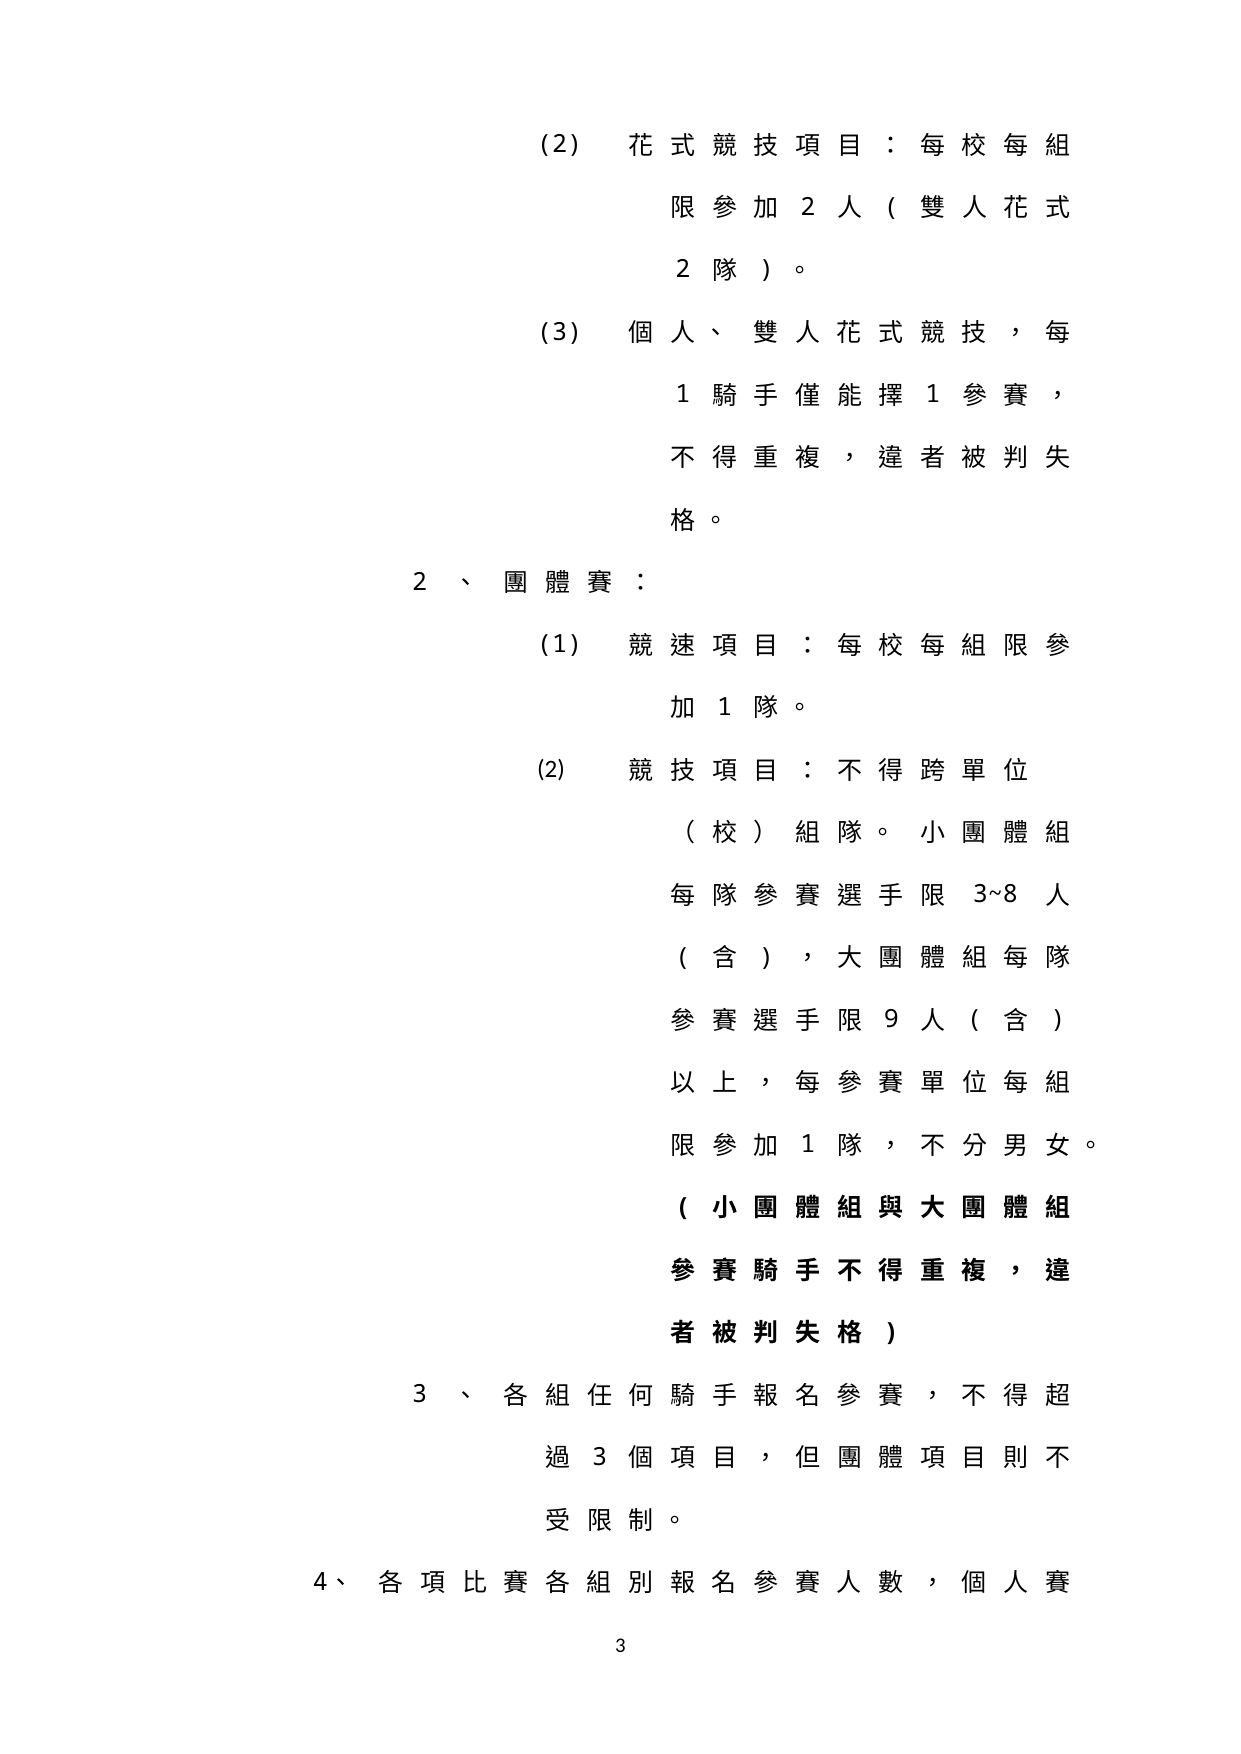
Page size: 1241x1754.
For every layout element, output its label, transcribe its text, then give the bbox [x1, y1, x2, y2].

list 競技項目：不得跨單位（校）組隊。小團體組每隊參賽選手限3~8人(含)，大團體組每隊參賽選手限9人(含)以上，每參賽單位每組限參加1隊，不分男女。(小團體組與大團體組參賽騎手不得重複，違者被判失格) [531, 727, 1078, 1352]
text 4、各項比賽各組別報名參賽人數，個人賽 [162, 1539, 1078, 1602]
list 團體賽： [382, 539, 1078, 602]
list 花式競技項目：每校每組限參加2人(雙人花式2隊)。 [516, 102, 1078, 289]
list 個人、雙人花式競技，每1騎手僅能擇1參賽，不得重複，違者被判失格。 [516, 289, 1078, 539]
list 各組任何騎手報名參賽，不得超過3個項目，但團體項目則不受限制。 [382, 1352, 1078, 1539]
list 競速項目：每校每組限參加1隊。 [531, 602, 1078, 727]
